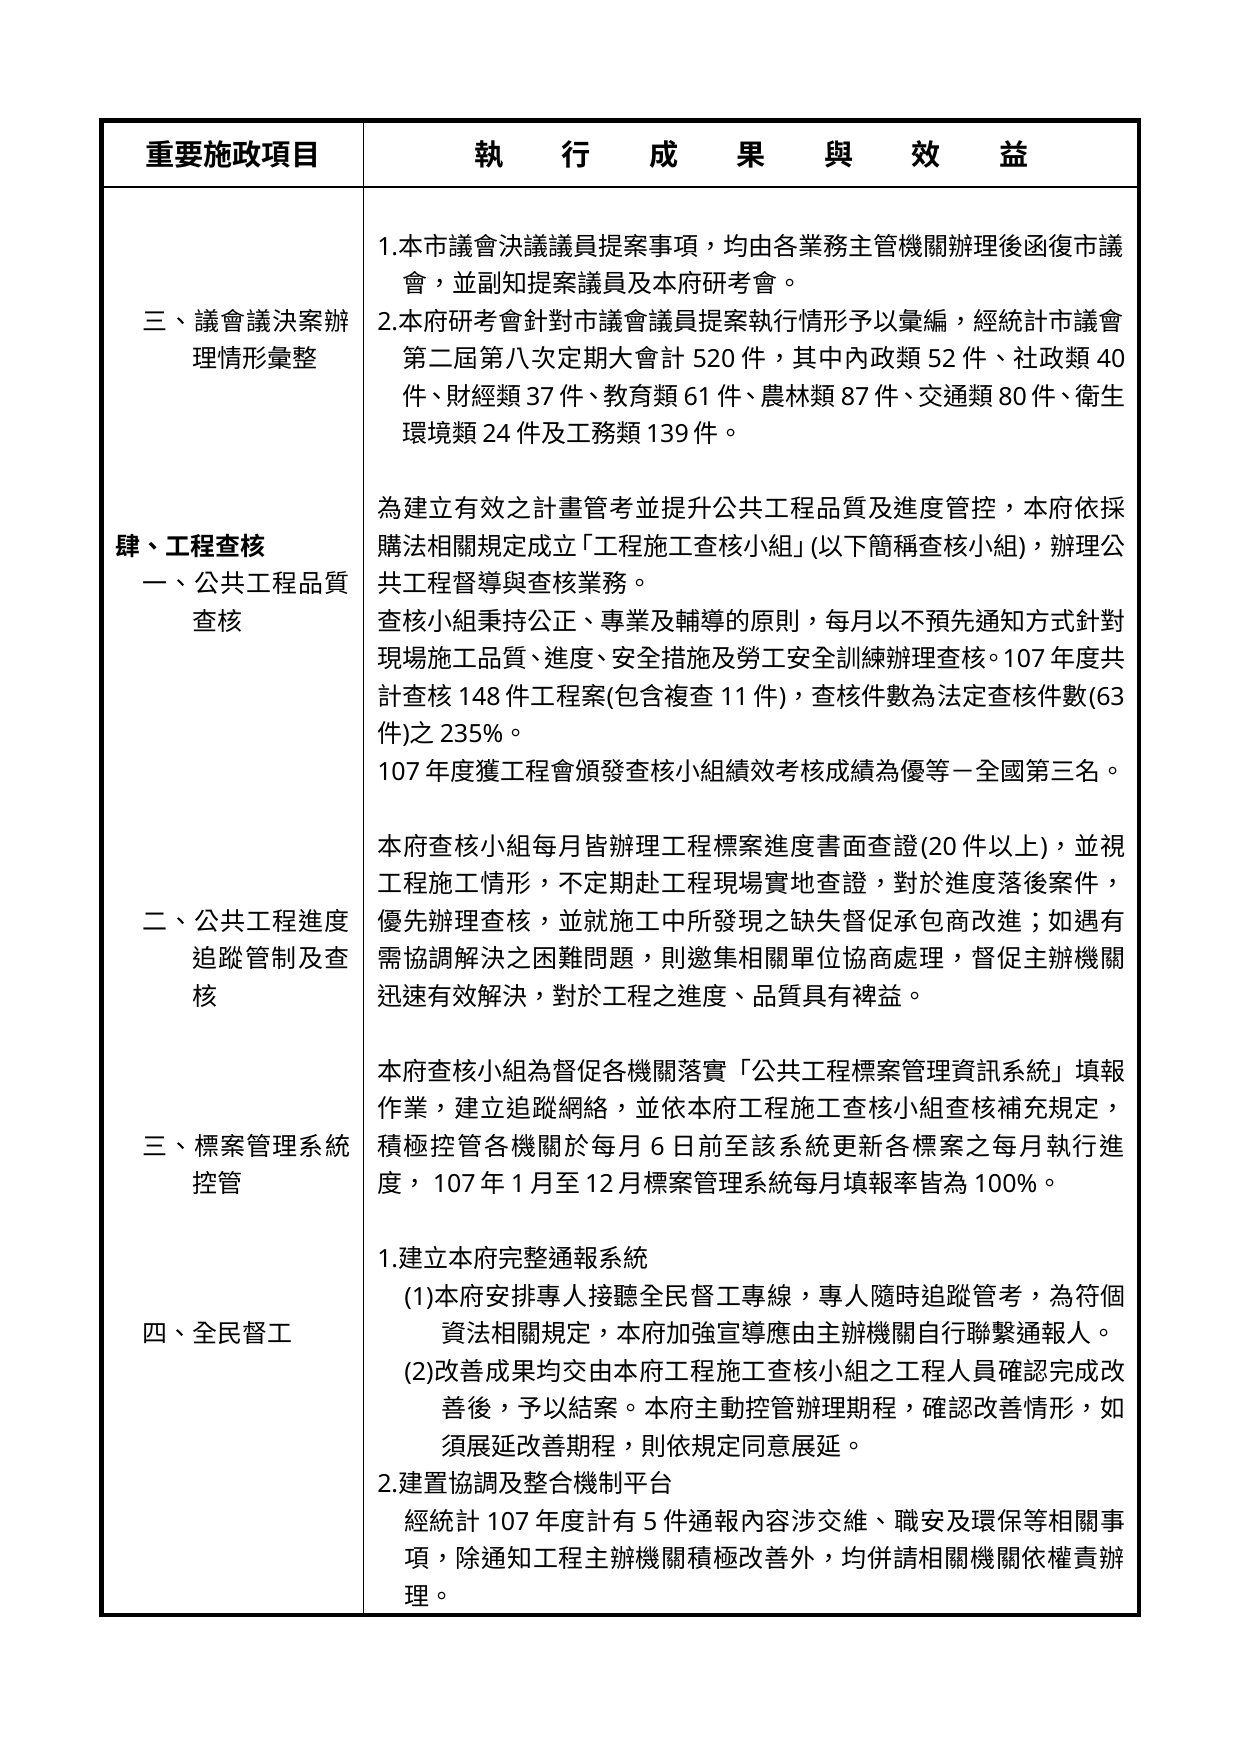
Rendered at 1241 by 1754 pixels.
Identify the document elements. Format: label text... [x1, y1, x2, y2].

table_cell 1.本市議會決議議員提案事項，均由各業務主管機關辦理後函復市議會，並副知提案議員及本府研考會。 2.本府研考會針對市議會議員提案執行情形予以彙編，經統計市議會第二屆第八次定期大會計520件，其中內政類52件、社政類40件、財經類37件、教育類61件、農林類87件、交通類80件、衛生環境類24件及工務類139件。 為建立有效之計畫管考並提升公共工程品質及進度管控，本府依採購法相關規定成立「工程施工查核小組」(以下簡稱查核小組)，辦理公共工程督導與查核業務。 查核小組秉持公正、專業及輔導的原則，每月以不預先通知方式針對現場施工品質、進度、安全措施及勞工安全訓練辦理查核。107年度共計查核148件工程案(包含複查11件)，查核件數為法定查核件數(63件)之235%。 107年度獲工程會頒發查核小組績效考核成績為優等－全國第三名。 本府查核小組每月皆辦理工程標案進度書面查證(20件以上)，並視工程施工情形，不定期赴工程現場實地查證，對於進度落後案件，優先辦理查核，並就施工中所發現之缺失督促承包商改進；如遇有需協調解決之困難問題，則邀集相關單位協商處理，督促主辦機關迅速有效解決，對於工程之進度、品質具有裨益。 本府查核小組為督促各機關落實「公共工程標案管理資訊系統」填報作業，建立追蹤網絡，並依本府工程施工查核小組查核補充規定，積極控管各機關於每月6日前至該系統更新各標案之每月執行進度， 107年1月至12月標案管理系統每月填報率皆為100%。 1.建立本府完整通報系統 (1)本府安排專人接聽全民督工專線，專人隨時追蹤管考，為符個資法相關規定，本府加強宣導應由主辦機關自行聯繫通報人。 (2)改善成果均交由本府工程施工查核小組之工程人員確認完成改善後，予以結案。本府主動控管辦理期程，確認改善情形，如須展延改善期程，則依規定同意展延。 2.建置協調及整合機制平台 經統計107年度計有5件通報內容涉交維、職安及環保等相關事項，除通知工程主辦機關積極改善外，均併請相關機關依權責辦理。 [364, 188, 1137, 1613]
table_header 執 行 成 果 與 效 益 [364, 123, 1137, 186]
table_cell 三、議會議決案辦理情形彙整 肆、工程查核 一、公共工程品質查核 二、公共工程進度追蹤管制及查核 三、標案管理系統控管 四、全民督工 [104, 188, 363, 1613]
table_header 重要施政項目 [104, 123, 363, 186]
